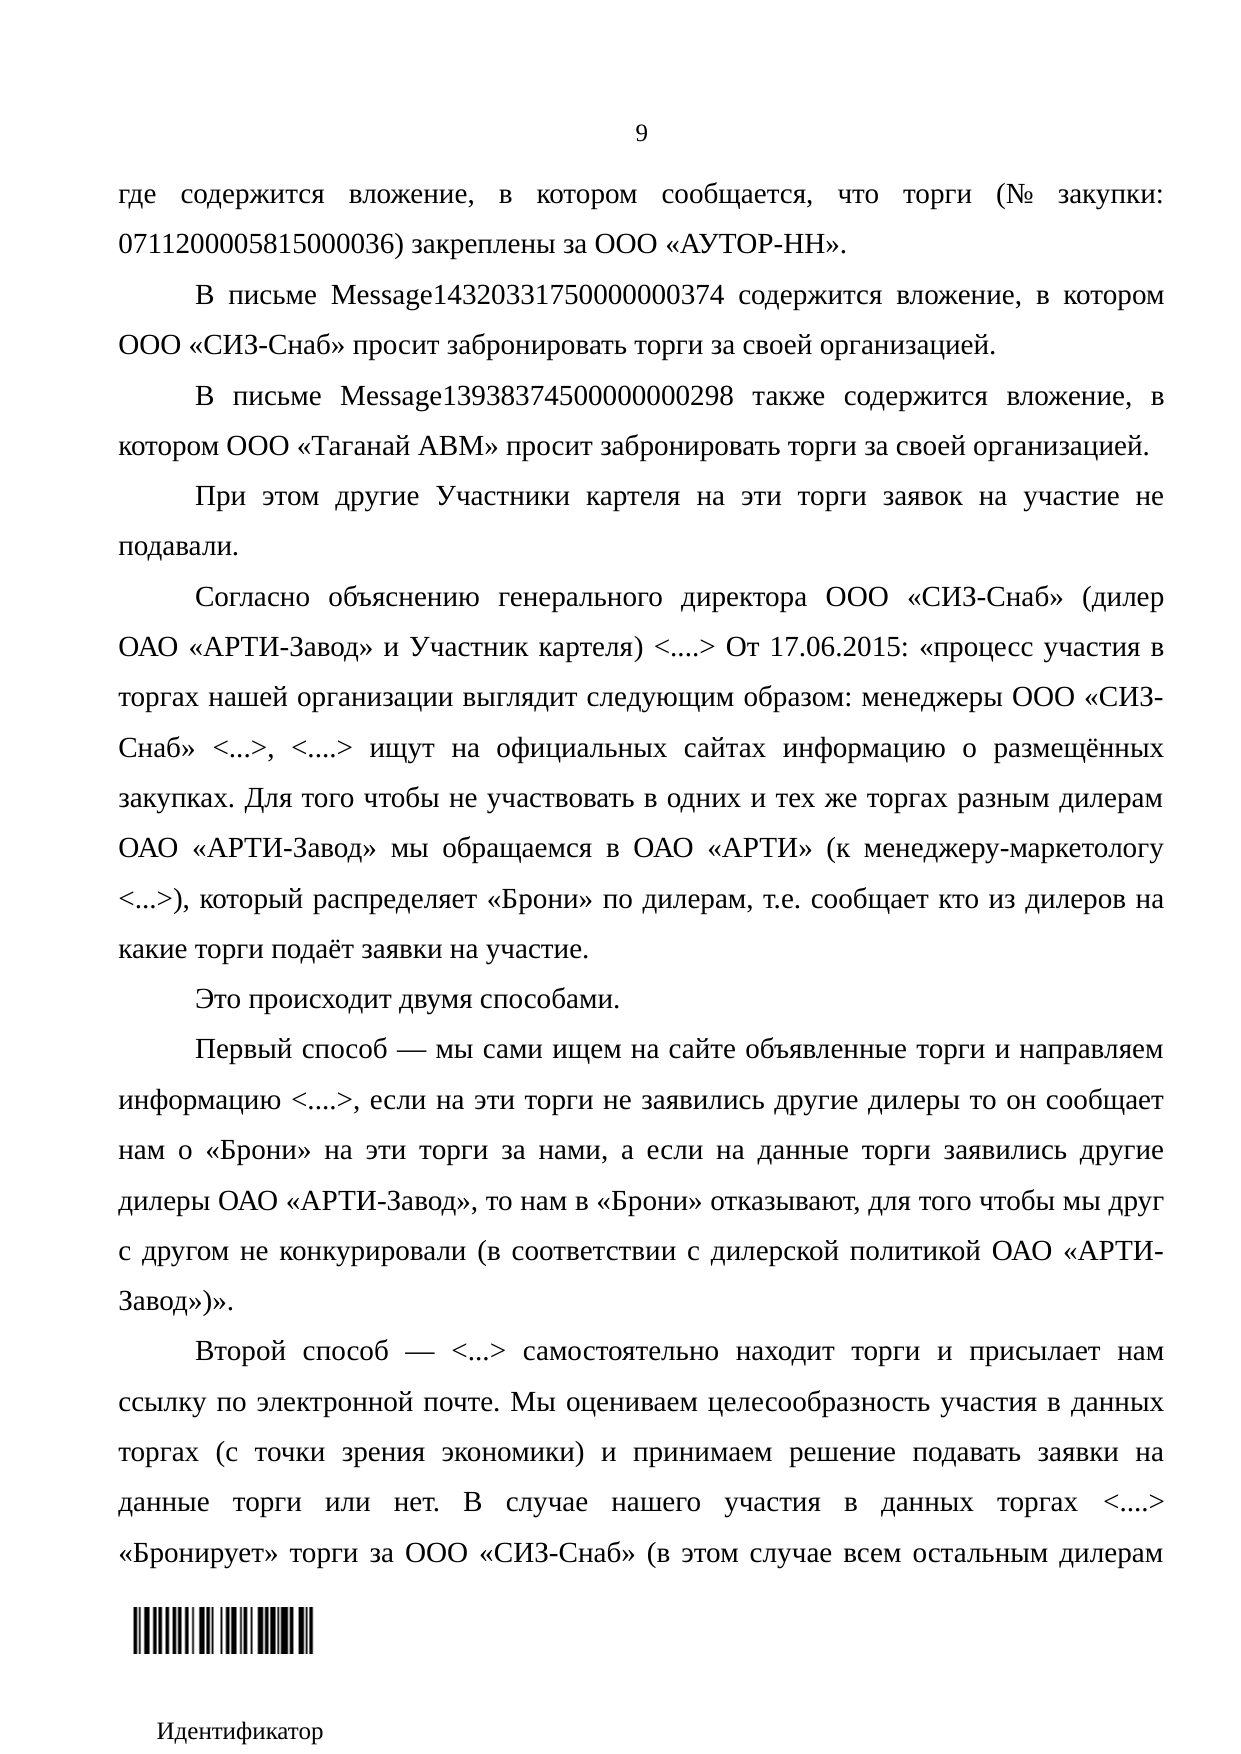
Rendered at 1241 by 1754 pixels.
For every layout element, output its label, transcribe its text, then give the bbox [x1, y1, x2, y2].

text где содержится вложение, в котором сообщается, что торги (№ закупки: 0711200005815000036) закреплены за ООО «АУТОР-НН». [118, 176, 1165, 260]
text В письме Message13938374500000000298 также содержится вложение, в котором ООО «Таганай АВМ» просит забронировать торги за своей организацией. [118, 378, 1165, 461]
text Согласно объяснению генерального директора ООО «СИЗ-Снаб» (дилер ОАО «АРТИ-Завод» и Участник картеля) <....> От 17.06.2015: «процесс участия в торгах нашей организации выглядит следующим образом: менеджеры ООО «СИЗ-Снаб» <...>, <....> ищут на официальных сайтах информацию о размещённых закупках. Для того чтобы не участвовать в одних и тех же торгах разным дилерам ОАО «АРТИ-Завод» мы обращаемся в ОАО «АРТИ» (к менеджеру-маркетологу <...>), который распределяет «Брони» по дилерам, т.е. сообщает кто из дилеров на какие торги подаёт заявки на участие. [118, 579, 1165, 964]
text Первый способ — мы сами ищем на сайте объявленные торги и направляем информацию <....>, если на эти торги не заявились другие дилеры то он сообщает нам о «Брони» на эти торги за нами, а если на данные торги заявились другие дилеры ОАО «АРТИ-Завод», то нам в «Брони» отказывают, для того чтобы мы друг с другом не конкурировали (в соответствии с дилерской политикой ОАО «АРТИ-Завод»)». [118, 1032, 1165, 1317]
text Второй способ — <...> самостоятельно находит торги и присылает нам ссылку по электронной почте. Мы оцениваем целесообразность участия в данных торгах (с точки зрения экономики) и принимаем решение подавать заявки на данные торги или нет. В случае нашего участия в данных торгах <....> «Бронирует» торги за ООО «СИЗ-Снаб» (в этом случае всем остальным дилерам [118, 1333, 1165, 1568]
text При этом другие Участники картеля на эти торги заявок на участие не подавали. [118, 478, 1165, 562]
text В письме Message14320331750000000374 содержится вложение, в котором ООО «СИЗ-Снаб» просит забронировать торги за своей организацией. [118, 277, 1165, 361]
text Это происходит двумя способами. [118, 981, 1165, 1015]
picture [118, 1607, 331, 1654]
